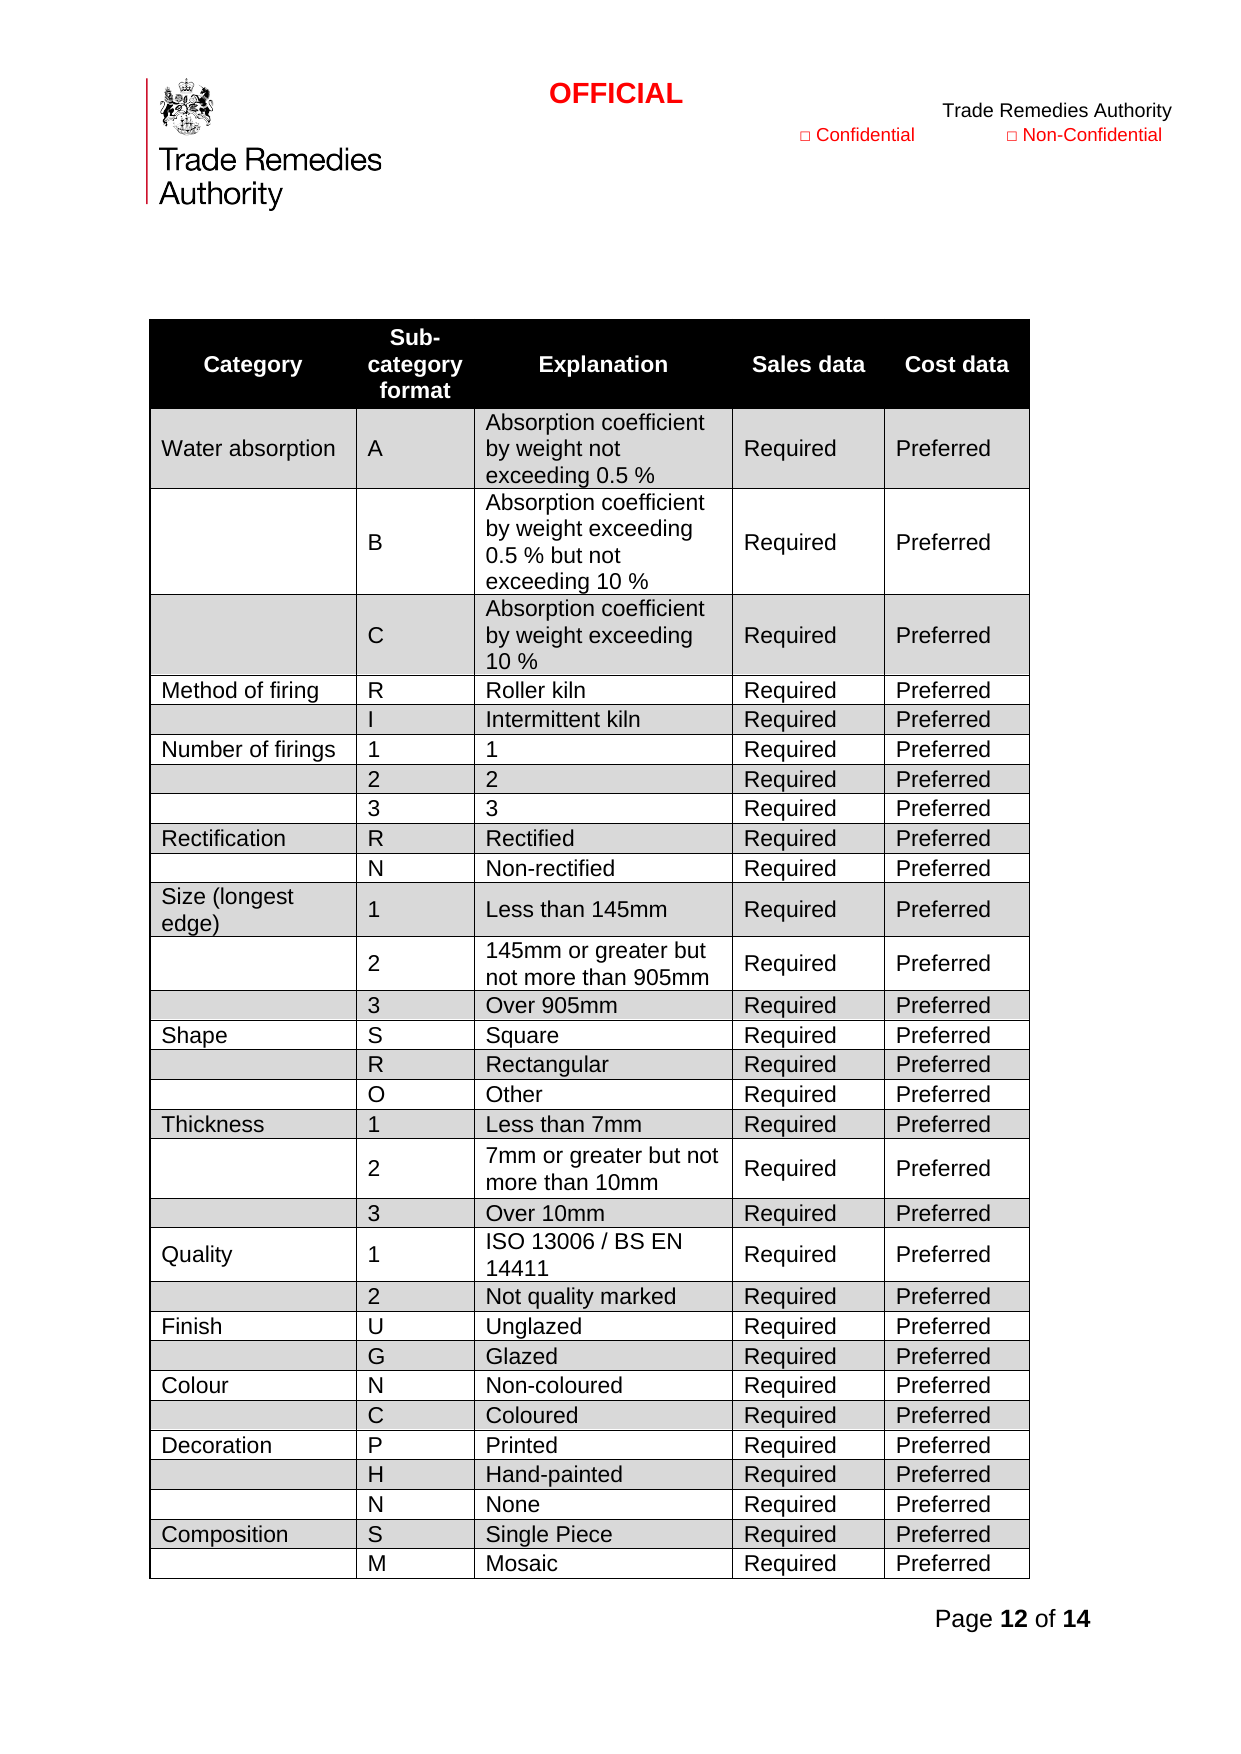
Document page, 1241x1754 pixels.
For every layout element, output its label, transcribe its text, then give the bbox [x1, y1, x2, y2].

table_cell Required [733, 1050, 884, 1079]
table_cell Preferred [885, 1371, 1029, 1400]
table_cell 3 [357, 1199, 474, 1227]
table_cell Required [733, 1401, 884, 1429]
table_cell [151, 1199, 356, 1227]
table_cell Glazed [475, 1341, 732, 1370]
table_cell Preferred [885, 676, 1029, 704]
table_cell O [357, 1080, 474, 1108]
table_cell Preferred [885, 1460, 1029, 1489]
table_cell [151, 489, 356, 594]
table_cell Required [733, 1080, 884, 1108]
table_cell Absorption coefficient by weight not exceeding 0.5 % [475, 409, 732, 488]
table_cell 3 [475, 794, 732, 823]
table_cell [151, 854, 356, 882]
table_cell Preferred [885, 1228, 1029, 1281]
table_cell Required [733, 1139, 884, 1198]
table_cell 3 [357, 991, 474, 1019]
table_cell Printed [475, 1431, 732, 1459]
table_cell Absorption coefficient by weight exceeding 10 % [475, 595, 732, 674]
table_header Category [151, 320, 356, 408]
table_cell Required [733, 705, 884, 734]
table_cell Thickness [151, 1110, 356, 1138]
table_cell Required [733, 1110, 884, 1138]
table_cell 145mm or greater but not more than 905mm [475, 937, 732, 990]
table_cell 1 [357, 735, 474, 763]
table_cell Absorption coefficient by weight exceeding 0.5 % but not exceeding 10 % [475, 489, 732, 594]
table_cell 2 [357, 1282, 474, 1311]
table_cell [151, 765, 356, 793]
table_cell Required [733, 595, 884, 674]
table_cell B [357, 489, 474, 594]
table_cell Hand-painted [475, 1460, 732, 1489]
table_cell Shape [151, 1021, 356, 1049]
table_cell H [357, 1460, 474, 1489]
table_cell [151, 1460, 356, 1489]
table_cell Method of firing [151, 676, 356, 704]
table_cell [151, 1549, 356, 1578]
table_cell Required [733, 489, 884, 594]
table_cell Preferred [885, 735, 1029, 763]
table_cell U [357, 1312, 474, 1340]
table_cell Required [733, 794, 884, 823]
table_cell A [357, 409, 474, 488]
table_cell Preferred [885, 1341, 1029, 1370]
table_header Cost data [885, 320, 1029, 408]
table_cell Preferred [885, 1282, 1029, 1311]
table_cell Single Piece [475, 1520, 732, 1548]
table_cell [151, 1139, 356, 1198]
table_cell Over 905mm [475, 991, 732, 1019]
table_cell 7mm or greater but not more than 10mm [475, 1139, 732, 1198]
table_cell Composition [151, 1520, 356, 1548]
table_cell [151, 794, 356, 823]
table_cell 1 [475, 735, 732, 763]
table_cell Quality [151, 1228, 356, 1281]
table_cell Water absorption [151, 409, 356, 488]
table_cell Preferred [885, 1520, 1029, 1548]
table_cell R [357, 676, 474, 704]
table_cell N [357, 1490, 474, 1518]
table_cell [151, 1490, 356, 1518]
table_cell G [357, 1341, 474, 1370]
table_cell S [357, 1021, 474, 1049]
table_cell M [357, 1549, 474, 1578]
table_cell Coloured [475, 1401, 732, 1429]
table_cell Less than 145mm [475, 883, 732, 936]
table_cell Required [733, 1431, 884, 1459]
table_cell C [357, 595, 474, 674]
table_cell [151, 1341, 356, 1370]
table_cell N [357, 854, 474, 882]
table_cell Preferred [885, 1490, 1029, 1518]
table_cell Preferred [885, 1199, 1029, 1227]
table_cell R [357, 1050, 474, 1079]
table_cell Decoration [151, 1431, 356, 1459]
table_cell [151, 937, 356, 990]
table_cell Required [733, 1312, 884, 1340]
table_header Explanation [475, 320, 732, 408]
table_header Sales data [733, 320, 884, 408]
table_cell Required [733, 1520, 884, 1548]
table_cell Preferred [885, 595, 1029, 674]
table_cell C [357, 1401, 474, 1429]
table_cell Required [733, 991, 884, 1019]
table_cell Required [733, 1371, 884, 1400]
table_cell Other [475, 1080, 732, 1108]
table_cell [151, 1050, 356, 1079]
table_cell [151, 1282, 356, 1311]
table_cell R [357, 824, 474, 853]
table_cell Required [733, 1199, 884, 1227]
table_cell 2 [357, 937, 474, 990]
table_cell P [357, 1431, 474, 1459]
table_cell Required [733, 676, 884, 704]
table_cell 2 [357, 1139, 474, 1198]
table_cell [151, 705, 356, 734]
table_cell I [357, 705, 474, 734]
table_cell Preferred [885, 489, 1029, 594]
table_cell Preferred [885, 991, 1029, 1019]
table_cell Required [733, 937, 884, 990]
table_cell Square [475, 1021, 732, 1049]
table_cell Less than 7mm [475, 1110, 732, 1138]
table_cell Roller kiln [475, 676, 732, 704]
table_cell Intermittent kiln [475, 705, 732, 734]
table_cell Rectified [475, 824, 732, 853]
table_cell Preferred [885, 1110, 1029, 1138]
table_cell Required [733, 765, 884, 793]
table_cell ISO 13006 / BS EN 14411 [475, 1228, 732, 1281]
table_cell Number of firings [151, 735, 356, 763]
table_cell [151, 1080, 356, 1108]
table_cell Preferred [885, 1139, 1029, 1198]
table_cell S [357, 1520, 474, 1548]
table_cell 1 [357, 1228, 474, 1281]
table_cell Over 10mm [475, 1199, 732, 1227]
table_cell Preferred [885, 1050, 1029, 1079]
table_cell Rectangular [475, 1050, 732, 1079]
table_cell Required [733, 883, 884, 936]
table_cell 1 [357, 883, 474, 936]
table_cell Preferred [885, 765, 1029, 793]
table_cell Required [733, 1549, 884, 1578]
table_cell Non-rectified [475, 854, 732, 882]
table_cell Colour [151, 1371, 356, 1400]
table_cell None [475, 1490, 732, 1518]
table_cell Preferred [885, 1021, 1029, 1049]
table_cell Preferred [885, 824, 1029, 853]
table_cell Mosaic [475, 1549, 732, 1578]
table_cell 1 [357, 1110, 474, 1138]
table_cell Required [733, 409, 884, 488]
table_cell Preferred [885, 1549, 1029, 1578]
table_cell Required [733, 1228, 884, 1281]
table_cell Required [733, 1021, 884, 1049]
table_cell Preferred [885, 705, 1029, 734]
table_cell Required [733, 1341, 884, 1370]
table_cell Preferred [885, 854, 1029, 882]
table_cell Preferred [885, 1431, 1029, 1459]
table_cell Preferred [885, 1312, 1029, 1340]
table_cell Size (longest edge) [151, 883, 356, 936]
table_cell Preferred [885, 883, 1029, 936]
table_cell Preferred [885, 937, 1029, 990]
table_cell Required [733, 824, 884, 853]
table_cell Not quality marked [475, 1282, 732, 1311]
table_cell Required [733, 1282, 884, 1311]
table_cell Required [733, 735, 884, 763]
table_cell Preferred [885, 1080, 1029, 1108]
table_cell 2 [475, 765, 732, 793]
table_cell Rectification [151, 824, 356, 853]
table_cell Required [733, 1490, 884, 1518]
table_cell Non-coloured [475, 1371, 732, 1400]
table_header Sub-category format [357, 320, 474, 408]
table_cell Preferred [885, 409, 1029, 488]
table_cell 3 [357, 794, 474, 823]
table_cell N [357, 1371, 474, 1400]
table_cell Finish [151, 1312, 356, 1340]
table_cell Preferred [885, 1401, 1029, 1429]
table_cell [151, 1401, 356, 1429]
table_cell [151, 991, 356, 1019]
table_cell Required [733, 854, 884, 882]
table_cell Required [733, 1460, 884, 1489]
table_cell Unglazed [475, 1312, 732, 1340]
table_cell 2 [357, 765, 474, 793]
table_cell Preferred [885, 794, 1029, 823]
table_cell [151, 595, 356, 674]
